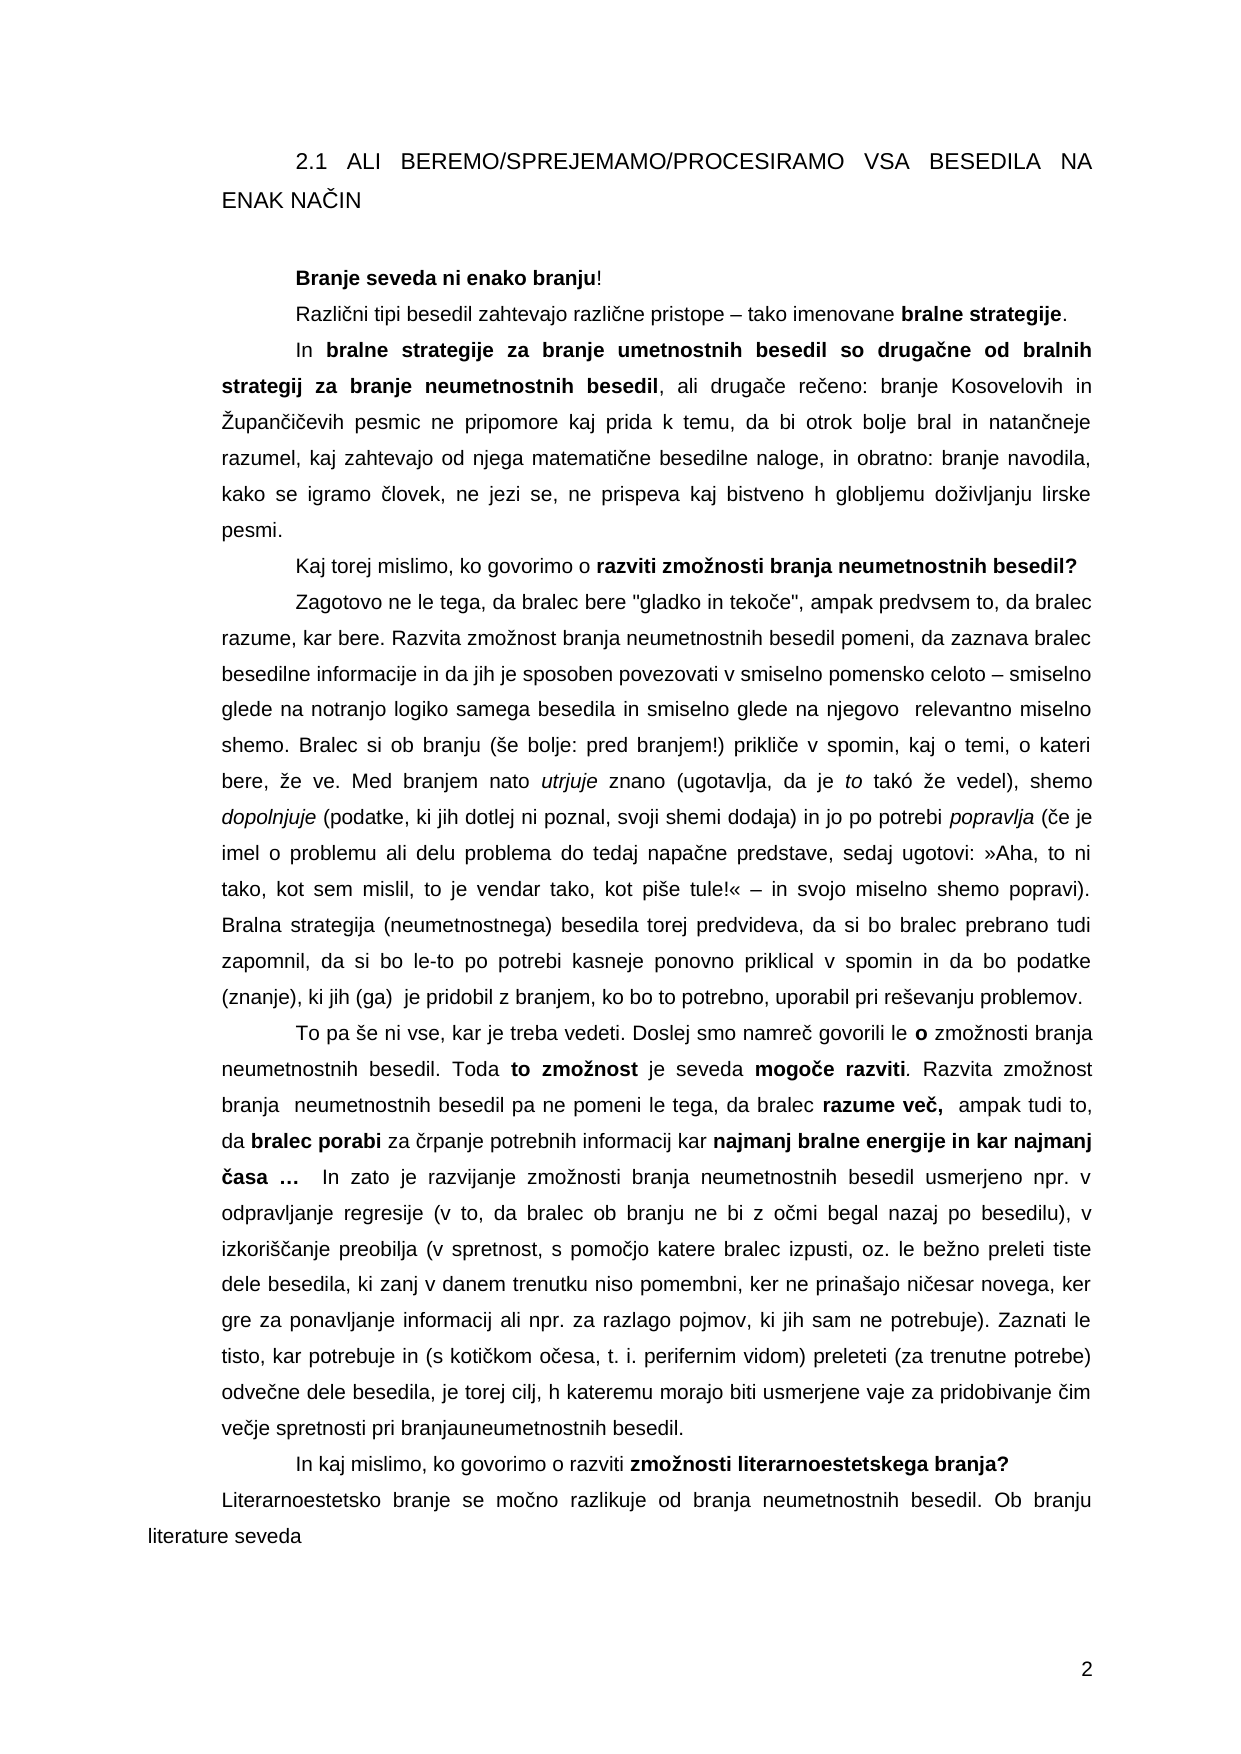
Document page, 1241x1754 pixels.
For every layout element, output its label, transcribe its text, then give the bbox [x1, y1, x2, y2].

text Literarnoestetsko branje se močno razlikuje od branja neumetnostnih besedil. Ob branju literature seveda [148, 1488, 1093, 1548]
text To pa še ni vse, kar je treba vedeti. Doslej smo namreč govorili le o zmožnosti branja neumetnostnih besedil. Toda to zmožnost je seveda mogoče razviti. Razvita zmožnost branja neumetnostnih besedil pa ne pomeni le tega, da bralec razume več, ampak tudi to, da bralec porabi za črpanje potrebnih informacij kar najmanj bralne energije in kar najmanj časa … In zato je razvijanje zmožnosti branja neumetnostnih besedil usmerjeno npr. v odpravljanje regresije (v to, da bralec ob branju ne bi z očmi begal nazaj po besedilu), v izkoriščanje preobilja (v spretnost, s pomočjo katere bralec izpusti, oz. le bežno preleti tiste dele besedila, ki zanj v danem trenutku niso pomembni, ker ne prinašajo ničesar novega, ker gre za ponavljanje informacij ali npr. za razlago pojmov, ki jih sam ne potrebuje). Zaznati le tisto, kar potrebuje in (s kotičkom očesa, t. i. perifernim vidom) preleteti (za trenutne potrebe) odvečne dele besedila, je torej cilj, h kateremu morajo biti usmerjene vaje za pridobivanje čim večje spretnosti pri branjauneumetnostnih besedil. [221, 1021, 1093, 1440]
text In kaj mislimo, ko govorimo o razviti zmožnosti literarnoestetskega branja? [221, 1452, 1093, 1476]
text Kaj torej mislimo, ko govorimo o razviti zmožnosti branja neumetnostnih besedil? [221, 553, 1093, 577]
text Branje seveda ni enako branju! [221, 266, 1093, 290]
text In bralne strategije za branje umetnostnih besedil so drugačne od bralnih strategij za branje neumetnostnih besedil, ali drugače rečeno: branje Kosovelovih in Župančičevih pesmic ne pripomore kaj prida k temu, da bi otrok bolje bral in natančneje razumel, kaj zahtevajo od njega matematične besedilne naloge, in obratno: branje navodila, kako se igramo človek, ne jezi se, ne prispeva kaj bistveno h globljemu doživljanju lirske pesmi. [221, 338, 1093, 542]
text Različni tipi besedil zahtevajo različne pristope – tako imenovane bralne strategije. [221, 302, 1093, 326]
text Zagotovo ne le tega, da bralec bere "gladko in tekoče", ampak predvsem to, da bralec razume, kar bere. Razvita zmožnost branja neumetnostnih besedil pomeni, da zaznava bralec besedilne informacije in da jih je sposoben povezovati v smiselno pomensko celoto – smiselno glede na notranjo logiko samega besedila in smiselno glede na njegovo relevantno miselno shemo. Bralec si ob branju (še bolje: pred branjem!) prikliče v spomin, kaj o temi, o kateri bere, že ve. Med branjem nato utrjuje znano (ugotavlja, da je to takó že vedel), shemo dopolnjuje (podatke, ki jih dotlej ni poznal, svoji shemi dodaja) in jo po potrebi popravlja (če je imel o problemu ali delu problema do tedaj napačne predstave, sedaj ugotovi: »Aha, to ni tako, kot sem mislil, to je vendar tako, kot piše tule!« – in svojo miselno shemo popravi). Bralna strategija (neumetnostnega) besedila torej predvideva, da si bo bralec prebrano tudi zapomnil, da si bo le-to po potrebi kasneje ponovno priklical v spomin in da bo podatke (znanje), ki jih (ga) je pridobil z branjem, ko bo to potrebno, uporabil pri reševanju problemov. [221, 589, 1093, 1009]
text 2.1 ALI BEREMO/SPREJEMAMO/PROCESIRAMO VSA BESEDILA NA ENAK NAČIN [221, 148, 1093, 213]
